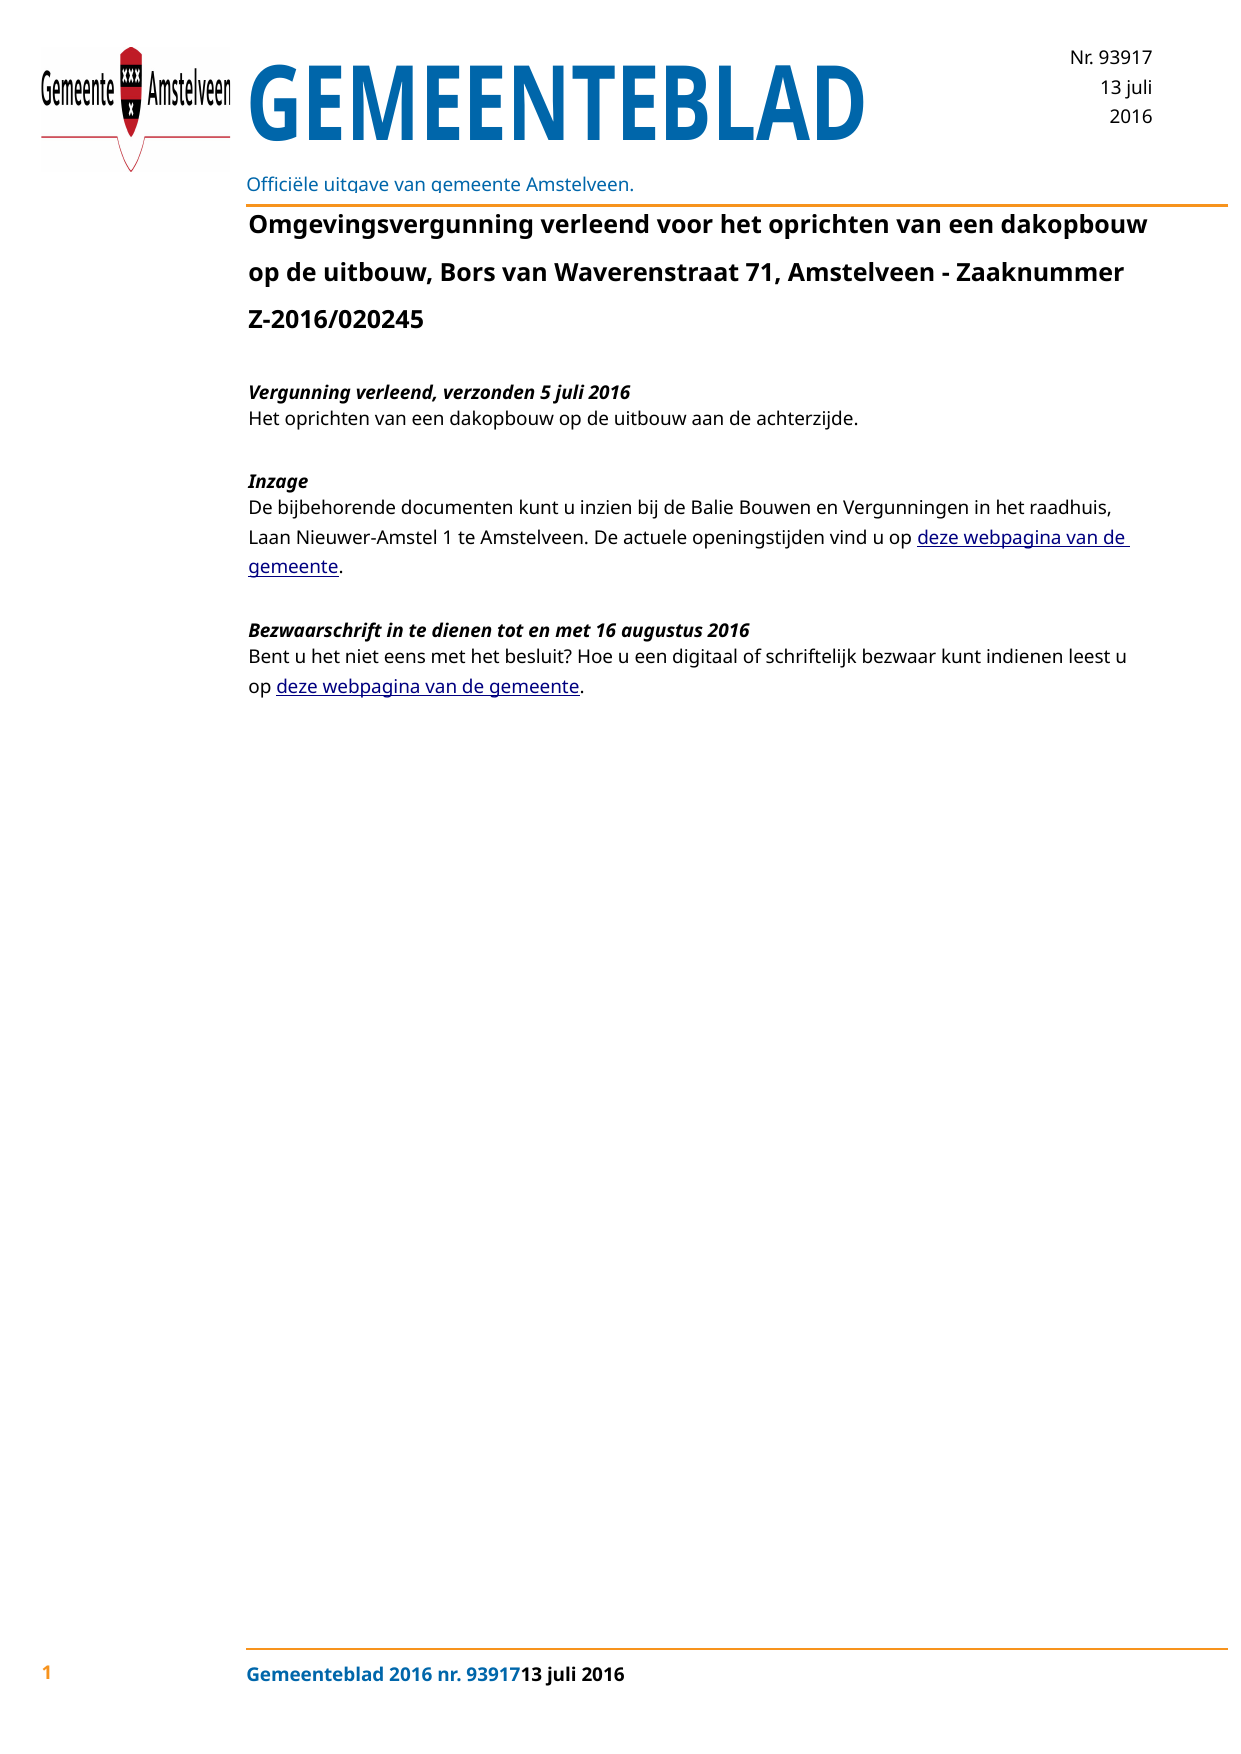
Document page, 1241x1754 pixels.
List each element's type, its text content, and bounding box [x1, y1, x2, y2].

text Omgevingsvergunning verleend voor het oprichten van een dakopbouw op de uitbouw, Bors van Waverenstraat 71, Amstelveen - Zaaknummer Z-2016/020245 [248, 207, 1152, 336]
picture [41, 47, 231, 172]
text Het oprichten van een dakopbouw op de uitbouw aan de achterzijde. [248, 405, 1152, 431]
text Bent u het niet eens met het besluit? Hoe u een digitaal of schriftelijk bezwaar kunt indienen leest u op deze webpagina van de gemeente. [248, 643, 1152, 699]
text De bijbehorende documenten kunt u inzien bij de Balie Bouwen en Vergunningen in het raadhuis, Laan Nieuwer-Amstel 1 te Amstelveen. De actuele openingstijden vind u op deze webpagina van de gemeente. [248, 494, 1152, 579]
text Bezwaarschrift in te dienen tot en met 16 augustus 2016 [248, 618, 1152, 643]
text Inzage [248, 469, 1152, 494]
text Vergunning verleend, verzonden 5 juli 2016 [248, 379, 1152, 405]
